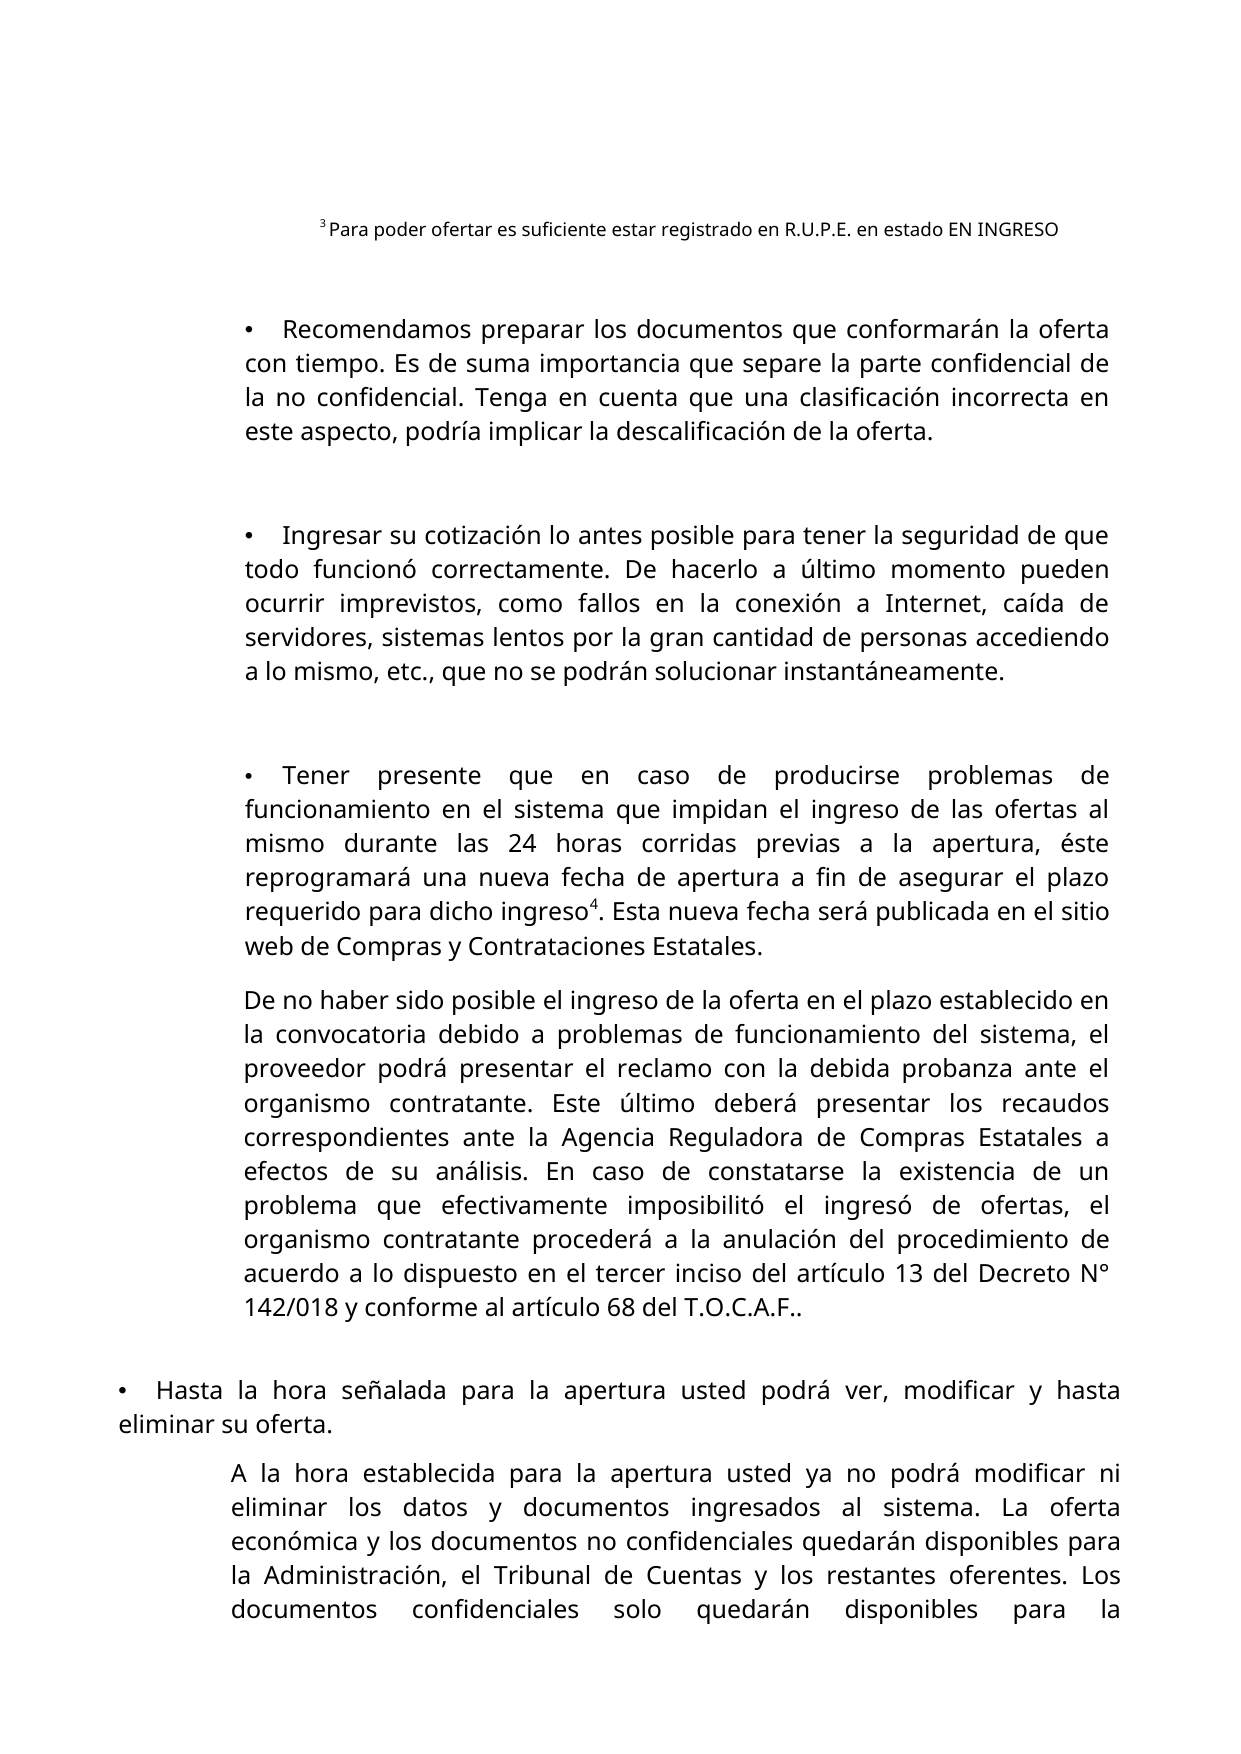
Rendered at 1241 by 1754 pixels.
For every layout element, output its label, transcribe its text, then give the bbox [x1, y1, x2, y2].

list Recomendamos preparar los documentos que conformarán la oferta con tiempo. Es de suma importancia que separe la parte confidencial de la no confidencial. Tenga en cuenta que una clasificación incorrecta en este aspecto, podría implicar la descalificación de la oferta. [207, 311, 1111, 448]
list Ingresar su cotización lo antes posible para tener la seguridad de que todo funcionó correctamente. De hacerlo a último momento pueden ocurrir imprevistos, como fallos en la conexión a Internet, caída de servidores, sistemas lentos por la gran cantidad de personas accediendo a lo mismo, etc., que no se podrán solucionar instantáneamente. [207, 518, 1111, 688]
text A la hora establecida para la apertura usted ya no podrá modificar ni eliminar los datos y documentos ingresados al sistema. La oferta económica y los documentos no confidenciales quedarán disponibles para la Administración, el Tribunal de Cuentas y los restantes oferentes. Los documentos confidenciales solo quedarán disponibles para la [231, 1455, 1122, 1626]
list Hasta la hora señalada para la apertura usted podrá ver, modificar y hasta eliminar su oferta. [81, 1372, 1122, 1441]
list Tener presente que en caso de producirse problemas de funcionamiento en el sistema que impidan el ingreso de las ofertas al mismo durante las 24 horas corridas previas a la apertura, éste reprogramará una nueva fecha de apertura a fin de asegurar el plazo requerido para dicho ingreso4. Esta nueva fecha será publicada en el sitio web de Compras y Contrataciones Estatales. [207, 758, 1110, 962]
text 3 Para poder ofertar es suficiente estar registrado en R.U.P.E. en estado EN INGRESO [319, 216, 1111, 242]
text De no haber sido posible el ingreso de la oferta en el plazo establecido en la convocatoria debido a problemas de funcionamiento del sistema, el proveedor podrá presentar el reclamo con la debida probanza ante el organismo contratante. Este último deberá presentar los recaudos correspondientes ante la Agencia Reguladora de Compras Estatales a efectos de su análisis. En caso de constatarse la existencia de un problema que efectivamente imposibilitó el ingresó de ofertas, el organismo contratante procederá a la anulación del procedimiento de acuerdo a lo dispuesto en el tercer inciso del artículo 13 del Decreto N° 142/018 y conforme al artículo 68 del T.O.C.A.F.. [243, 983, 1111, 1324]
